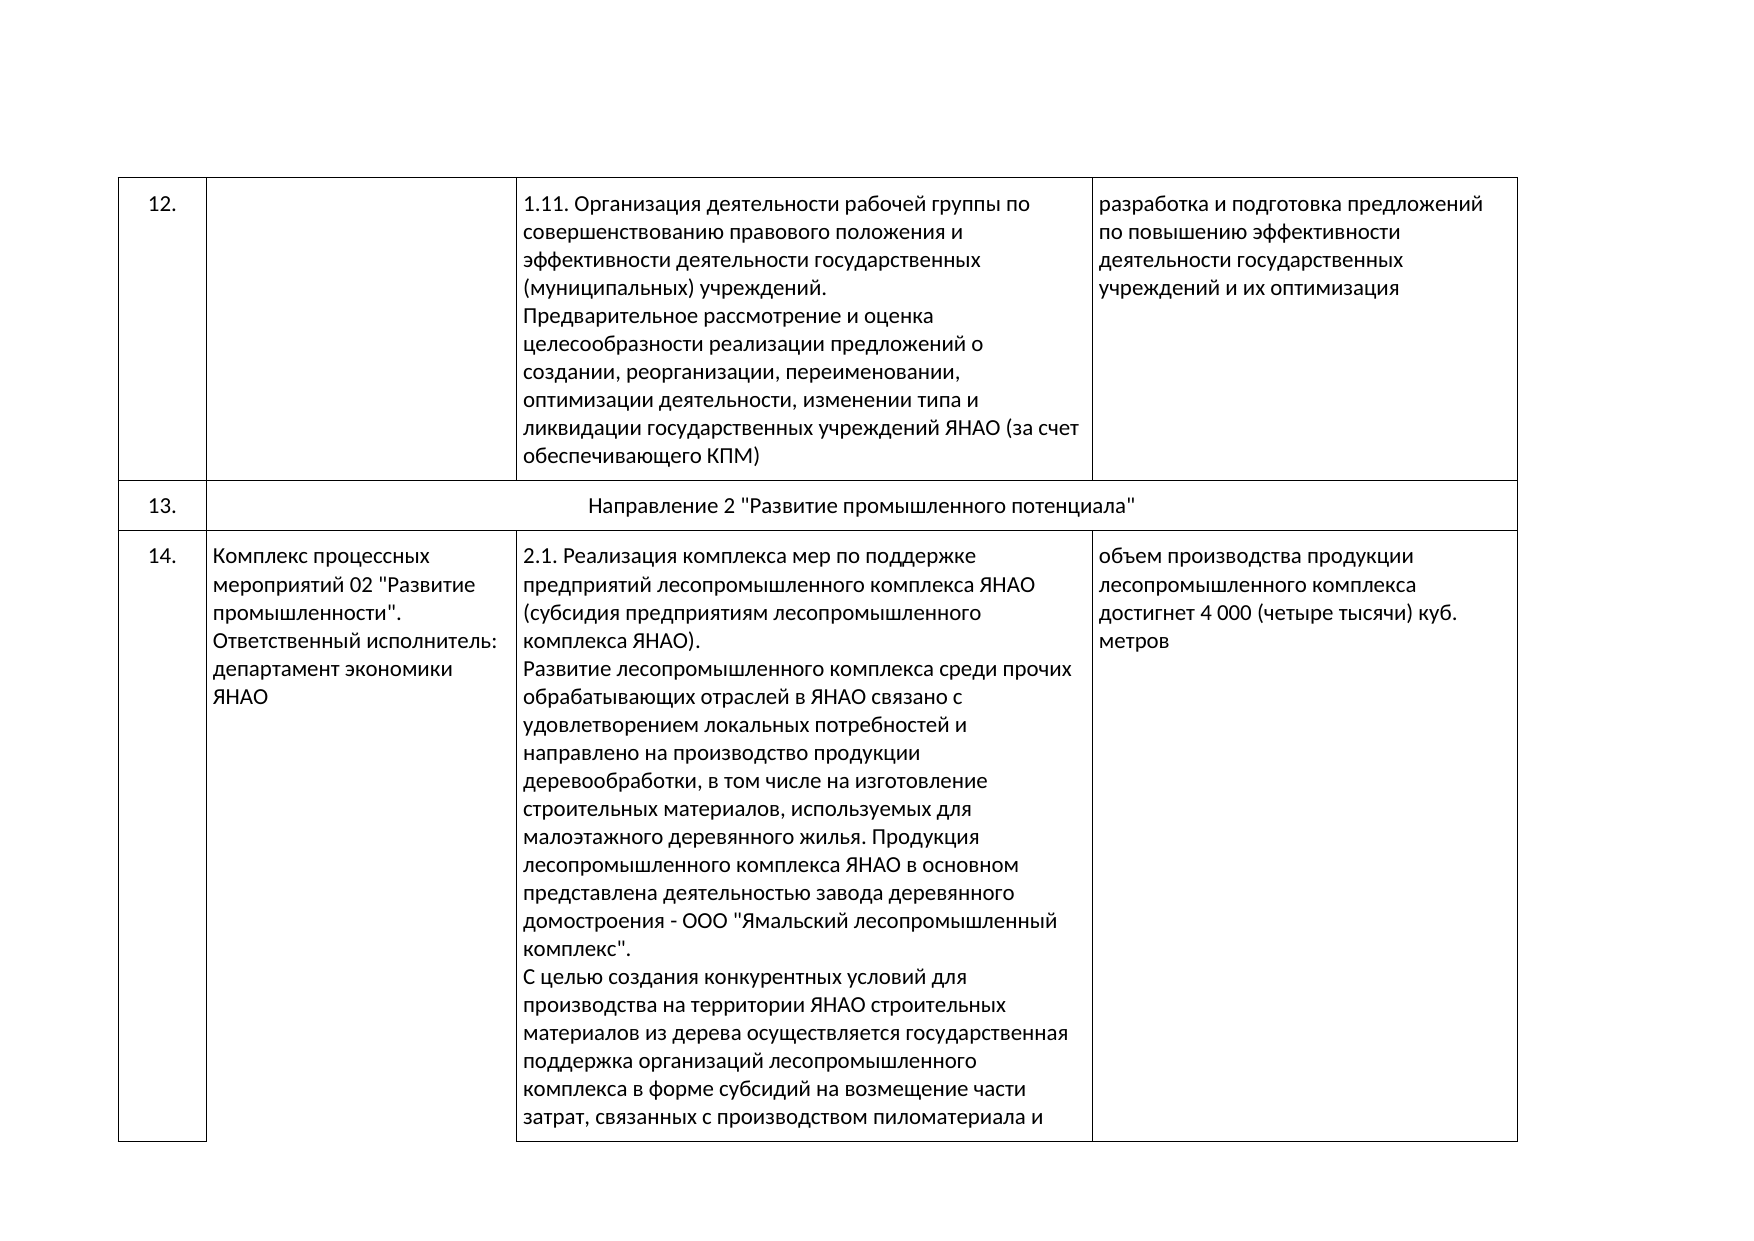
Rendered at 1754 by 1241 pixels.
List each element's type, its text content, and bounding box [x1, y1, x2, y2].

table_cell 12. [119, 178, 206, 480]
table_cell 13. [119, 481, 206, 530]
table_cell 14. [119, 531, 206, 1141]
table_cell 2.1. Реализация комплекса мер по поддержке предприятий лесопромышленного комплекса ЯНАО (субсидия предприятиям лесопромышленного комплекса ЯНАО). Развитие лесопромышленного комплекса среди прочих обрабатывающих отраслей в ЯНАО связано с удовлетворением локальных потребностей и направлено на производство продукции деревообработки, в том числе на изготовление строительных материалов, используемых для малоэтажного деревянного жилья. Продукция лесопромышленного комплекса ЯНАО в основном представлена деятельностью завода деревянного домостроения - ООО "Ямальский лесопромышленный комплекс". С целью создания конкурентных условий для производства на территории ЯНАО строительных материалов из дерева осуществляется государственная поддержка организаций лесопромышленного комплекса в форме субсидий на возмещение части затрат, связанных с производством пиломатериала и [517, 531, 1092, 1141]
table_cell объем производства продукции лесопромышленного комплекса достигнет 4 000 (четыре тысячи) куб. метров [1093, 531, 1517, 1141]
table_cell [207, 178, 516, 480]
table_cell разработка и подготовка предложений по повышению эффективности деятельности государственных учреждений и их оптимизация [1093, 178, 1517, 480]
table_cell Комплекс процессных мероприятий 02 "Развитие промышленности". Ответственный исполнитель: департамент экономики ЯНАО [207, 531, 516, 1141]
table_cell Направление 2 "Развитие промышленного потенциала" [207, 481, 1517, 530]
table_cell 1.11. Организация деятельности рабочей группы по совершенствованию правового положения и эффективности деятельности государственных (муниципальных) учреждений. Предварительное рассмотрение и оценка целесообразности реализации предложений о создании, реорганизации, переименовании, оптимизации деятельности, изменении типа и ликвидации государственных учреждений ЯНАО (за счет обеспечивающего КПМ) [517, 178, 1092, 480]
